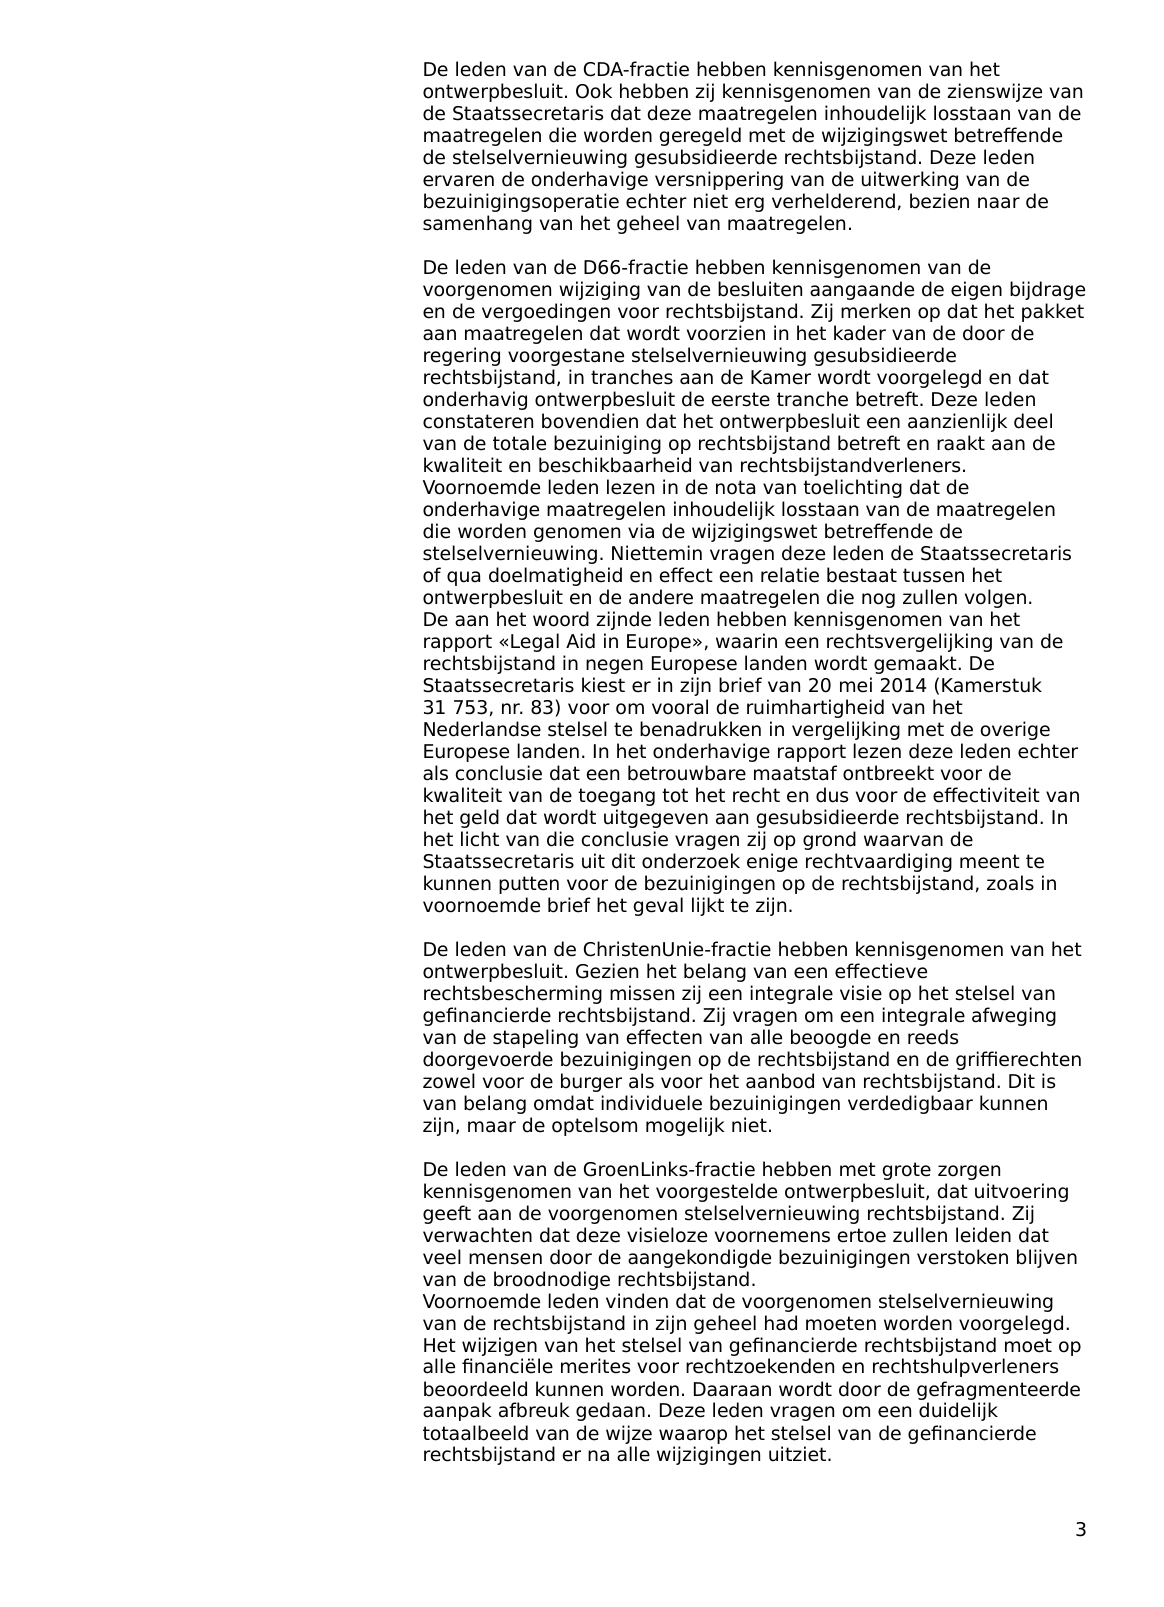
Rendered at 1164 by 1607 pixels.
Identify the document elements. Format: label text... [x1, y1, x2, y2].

text De leden van de CDA-fractie hebben kennisgenomen van het ontwerpbesluit. Ook hebben zij kennisgenomen van de zienswijze van de Staatssecretaris dat deze maatregelen inhoudelijk losstaan van de maatregelen die worden geregeld met de wijzigingswet betreffende de stelselvernieuwing gesubsidieerde rechtsbijstand. Deze leden ervaren de onderhavige versnippering van de uitwerking van de bezuinigingsoperatie echter niet erg verhelderend, bezien naar de samenhang van het geheel van maatregelen. [422, 59, 1087, 235]
text De leden van de D66-fractie hebben kennisgenomen van de voorgenomen wijziging van de besluiten aangaande de eigen bijdrage en de vergoedingen voor rechtsbijstand. Zij merken op dat het pakket aan maatregelen dat wordt voorzien in het kader van de door de regering voorgestane stelselvernieuwing gesubsidieerde rechtsbijstand, in tranches aan de Kamer wordt voorgelegd en dat onderhavig ontwerpbesluit de eerste tranche betreft. Deze leden constateren bovendien dat het ontwerpbesluit een aanzienlijk deel van de totale bezuiniging op rechtsbijstand betreft en raakt aan de kwaliteit en beschikbaarheid van rechtsbijstandverleners. [422, 257, 1087, 477]
text Voornoemde leden lezen in de nota van toelichting dat de onderhavige maatregelen inhoudelijk losstaan van de maatregelen die worden genomen via de wijzigingswet betreffende de stelselvernieuwing. Niettemin vragen deze leden de Staatssecretaris of qua doelmatigheid en effect een relatie bestaat tussen het ontwerpbesluit en de andere maatregelen die nog zullen volgen. [422, 477, 1087, 609]
text De leden van de GroenLinks-fractie hebben met grote zorgen kennisgenomen van het voorgestelde ontwerpbesluit, dat uitvoering geeft aan de voorgenomen stelselvernieuwing rechtsbijstand. Zij verwachten dat deze visieloze voornemens ertoe zullen leiden dat veel mensen door de aangekondigde bezuinigingen verstoken blijven van de broodnodige rechtsbijstand. [422, 1159, 1087, 1291]
text De aan het woord zijnde leden hebben kennisgenomen van het rapport «Legal Aid in Europe», waarin een rechtsvergelijking van de rechtsbijstand in negen Europese landen wordt gemaakt. De Staatssecretaris kiest er in zijn brief van 20 mei 2014 (Kamerstuk 31 753, nr. 83) voor om vooral de ruimhartigheid van het Nederlandse stelsel te benadrukken in vergelijking met de overige Europese landen. In het onderhavige rapport lezen deze leden echter als conclusie dat een betrouwbare maatstaf ontbreekt voor de kwaliteit van de toegang tot het recht en dus voor de effectiviteit van het geld dat wordt uitgegeven aan gesubsidieerde rechtsbijstand. In het licht van die conclusie vragen zij op grond waarvan de Staatssecretaris uit dit onderzoek enige rechtvaardiging meent te kunnen putten voor de bezuinigingen op de rechtsbijstand, zoals in voornoemde brief het geval lijkt te zijn. [422, 609, 1087, 916]
text Voornoemde leden vinden dat de voorgenomen stelselvernieuwing van de rechtsbijstand in zijn geheel had moeten worden voorgelegd. Het wijzigen van het stelsel van gefinancierde rechtsbijstand moet op alle financiële merites voor rechtzoekenden en rechtshulpverleners beoordeeld kunnen worden. Daaraan wordt door de gefragmenteerde aanpak afbreuk gedaan. Deze leden vragen om een duidelijk totaalbeeld van de wijze waarop het stelsel van de gefinancierde rechtsbijstand er na alle wijzigingen uitziet. [422, 1291, 1087, 1466]
text De leden van de ChristenUnie-fractie hebben kennisgenomen van het ontwerpbesluit. Gezien het belang van een effectieve rechtsbescherming missen zij een integrale visie op het stelsel van gefinancierde rechtsbijstand. Zij vragen om een integrale afweging van de stapeling van effecten van alle beoogde en reeds doorgevoerde bezuinigingen op de rechtsbijstand en de griffierechten zowel voor de burger als voor het aanbod van rechtsbijstand. Dit is van belang omdat individuele bezuinigingen verdedigbaar kunnen zijn, maar de optelsom mogelijk niet. [422, 939, 1087, 1136]
